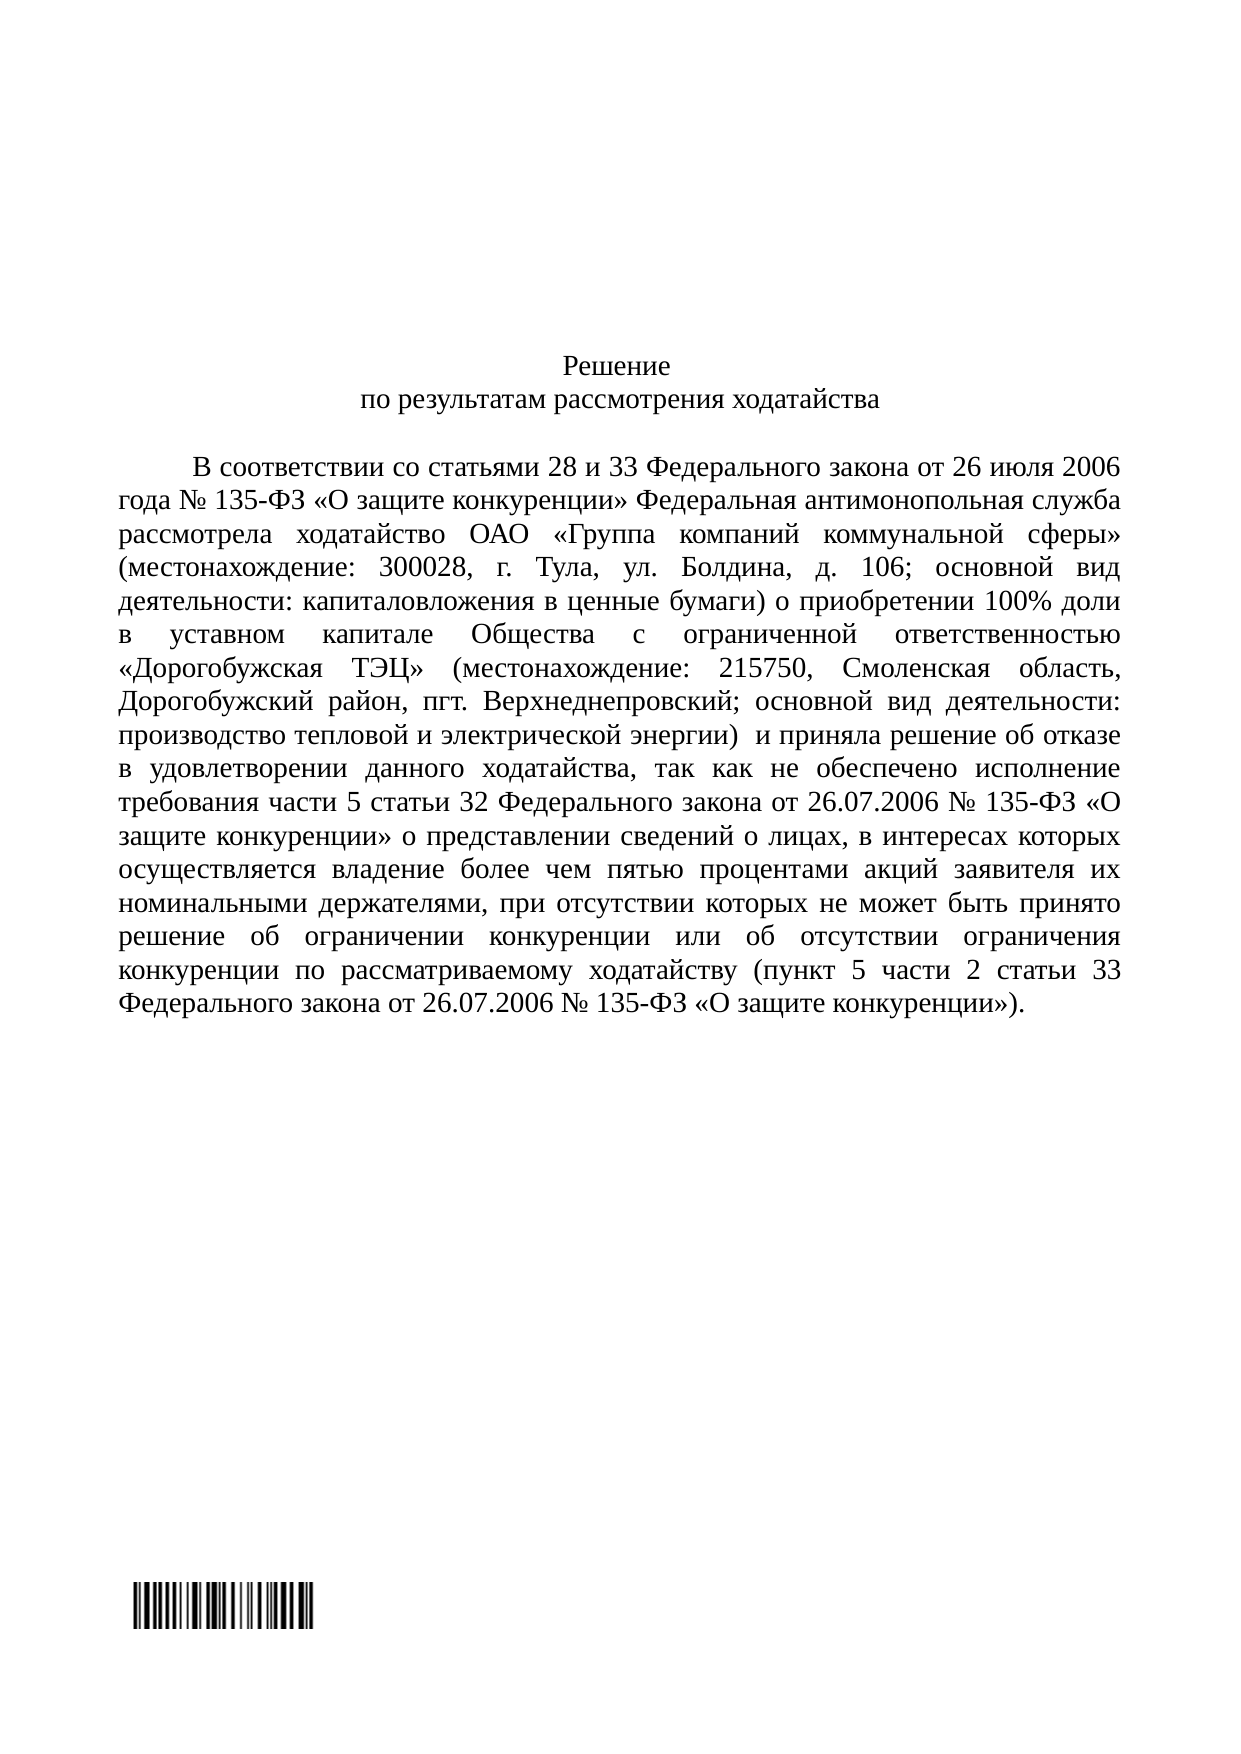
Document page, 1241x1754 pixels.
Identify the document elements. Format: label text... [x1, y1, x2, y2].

picture [118, 1582, 331, 1629]
text В соответствии со статьями 28 и 33 Федерального закона от 26 июля 2006 года № 135-ФЗ «О защите конкуренции» Федеральная антимонопольная служба рассмотрела ходатайство ОАО «Группа компаний коммунальной сферы» (местонахождение: 300028, г. Тула, ул. Болдина, д. 106; основной вид деятельности: капиталовложения в ценные бумаги) о приобретении 100% доли в уставном капитале Общества с ограниченной ответственностью «Дорогобужская ТЭЦ» (местонахождение: 215750, Смоленская область, Дорогобужский район, пгт. Верхнеднепровский; основной вид деятельности: производство тепловой и электрической энергии) и приняла решение об отказе в удовлетворении данного ходатайства, так как не обеспечено исполнение требования части 5 статьи 32 Федерального закона от 26.07.2006 № 135-ФЗ «О защите конкуренции» о представлении сведений о лицах, в интересах которых осуществляется владение более чем пятью процентами акций заявителя их номинальными держателями, при отсутствии которых не может быть принято решение об ограничении конкуренции или об отсутствии ограничения конкуренции по рассматриваемому ходатайству (пункт 5 части 2 статьи 33 Федерального закона от 26.07.2006 № 135-ФЗ «О защите конкуренции»). [118, 449, 1122, 1019]
text по результатам рассмотрения ходатайства [118, 382, 1122, 415]
text Решение [118, 348, 1122, 382]
